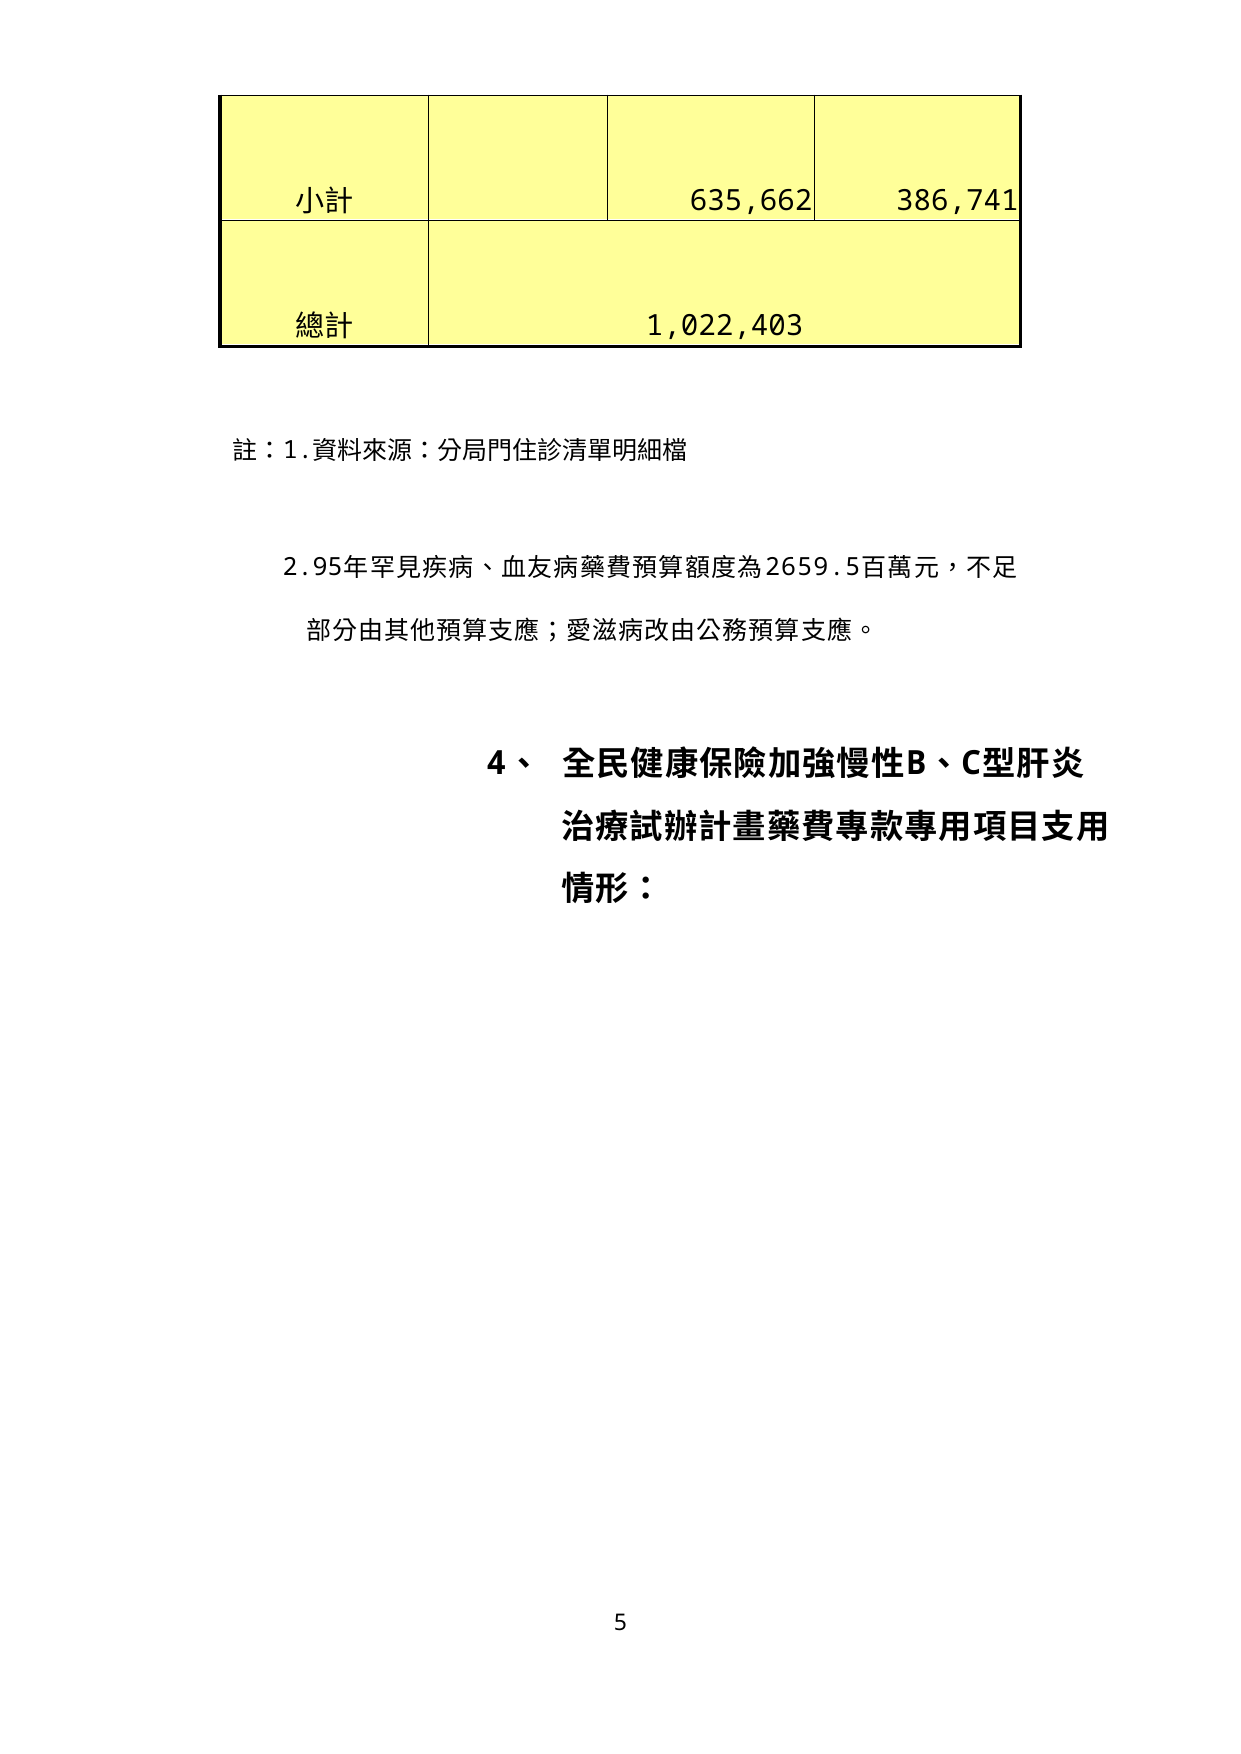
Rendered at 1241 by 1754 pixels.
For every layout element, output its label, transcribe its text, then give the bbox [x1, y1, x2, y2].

table_cell 小計 [222, 96, 428, 219]
list 全民健康保險加強慢性B、C型肝炎治療試辦計畫藥費專款專用項目支用情形： [486, 719, 1110, 907]
table_cell 635,662 [608, 96, 814, 219]
table_cell 總計 [222, 221, 428, 344]
table_cell 1,022,403 [429, 221, 1019, 344]
table_cell 386,741 [815, 96, 1019, 219]
table_cell [429, 96, 607, 219]
table_cell 註：1.資料來源：分局門住診清單明細檔 2.95年罕見疾病、血友病藥費預算額度為2659.5百萬元，不足部分由其他預算支應；愛滋病改由公務預算支應。 [220, 348, 1020, 719]
